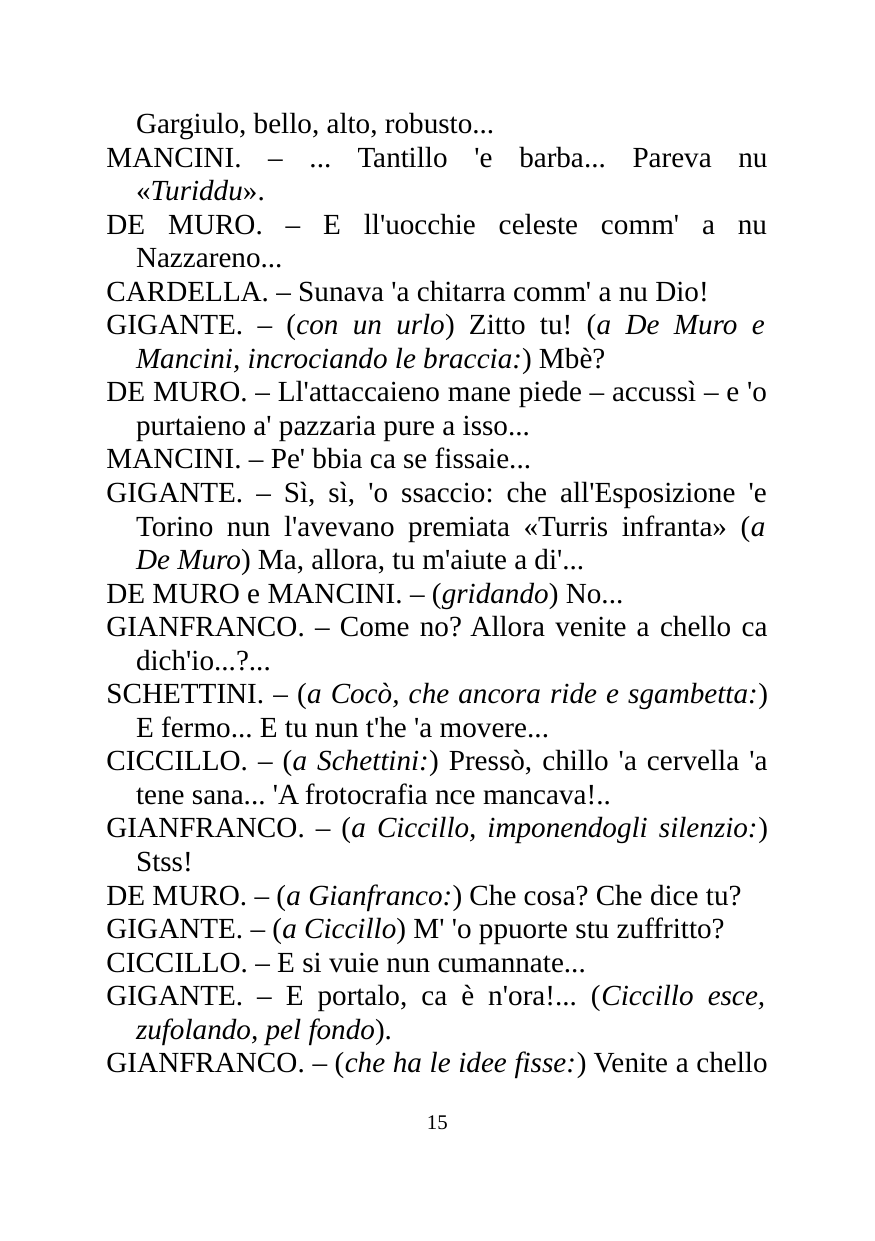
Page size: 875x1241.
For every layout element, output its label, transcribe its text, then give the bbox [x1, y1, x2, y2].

text Gargiulo, bello, alto, robusto... [106, 106, 768, 140]
text GIGANTE. – (con un urlo) Zitto tu! (a De Muro e Mancini, incrociando le braccia:) Mbè? [106, 307, 768, 374]
text DE MURO e MANCINI. – (gridando) No... [106, 576, 768, 609]
text DE MURO. – (a Gianfranco:) Che cosa? Che dice tu? [106, 878, 768, 911]
text CICCILLO. – (a Schettini:) Pressò, chillo 'a cervella 'a tene sana... 'A frotocrafia nce mancava!.. [106, 743, 768, 811]
text MANCINI. – ... Tantillo 'e barba... Pareva nu «Turiddu». [106, 140, 768, 207]
text MANCINI. – Pe' bbia ca se fissaie... [106, 442, 768, 475]
text GIANFRANCO. – Come no? Allora venite a chello ca dich'io...?... [106, 609, 768, 676]
text GIGANTE. – E portalo, ca è n'ora!... (Ciccillo esce, zufolando, pel fondo). [106, 978, 768, 1045]
text CARDELLA. – Sunava 'a chitarra comm' a nu Dio! [106, 274, 768, 307]
text CICCILLO. – E si vuie nun cumannate... [106, 945, 768, 978]
text GIANFRANCO. – (a Ciccillo, imponendogli silenzio:) Stss! [106, 811, 768, 878]
text SCHETTINI. – (a Cocò, che ancora ride e sgambetta:) E fermo... E tu nun t'he 'a movere... [106, 676, 768, 743]
text GIGANTE. – (a Ciccillo) M' 'o ppuorte stu zuffritto? [106, 911, 768, 945]
text GIGANTE. – Sì, sì, 'o ssaccio: che all'Esposizione 'e Torino nun l'avevano premiata «Turris infranta» (a De Muro) Ma, allora, tu m'aiute a di'... [106, 475, 768, 576]
text DE MURO. – E ll'uocchie celeste comm' a nu Nazzareno... [106, 207, 768, 274]
text GIANFRANCO. – (che ha le idee fisse:) Venite a chello [106, 1045, 768, 1079]
text DE MURO. – Ll'attaccaieno mane piede – accussì – e 'o purtaieno a' pazzaria pure a isso... [106, 374, 768, 442]
